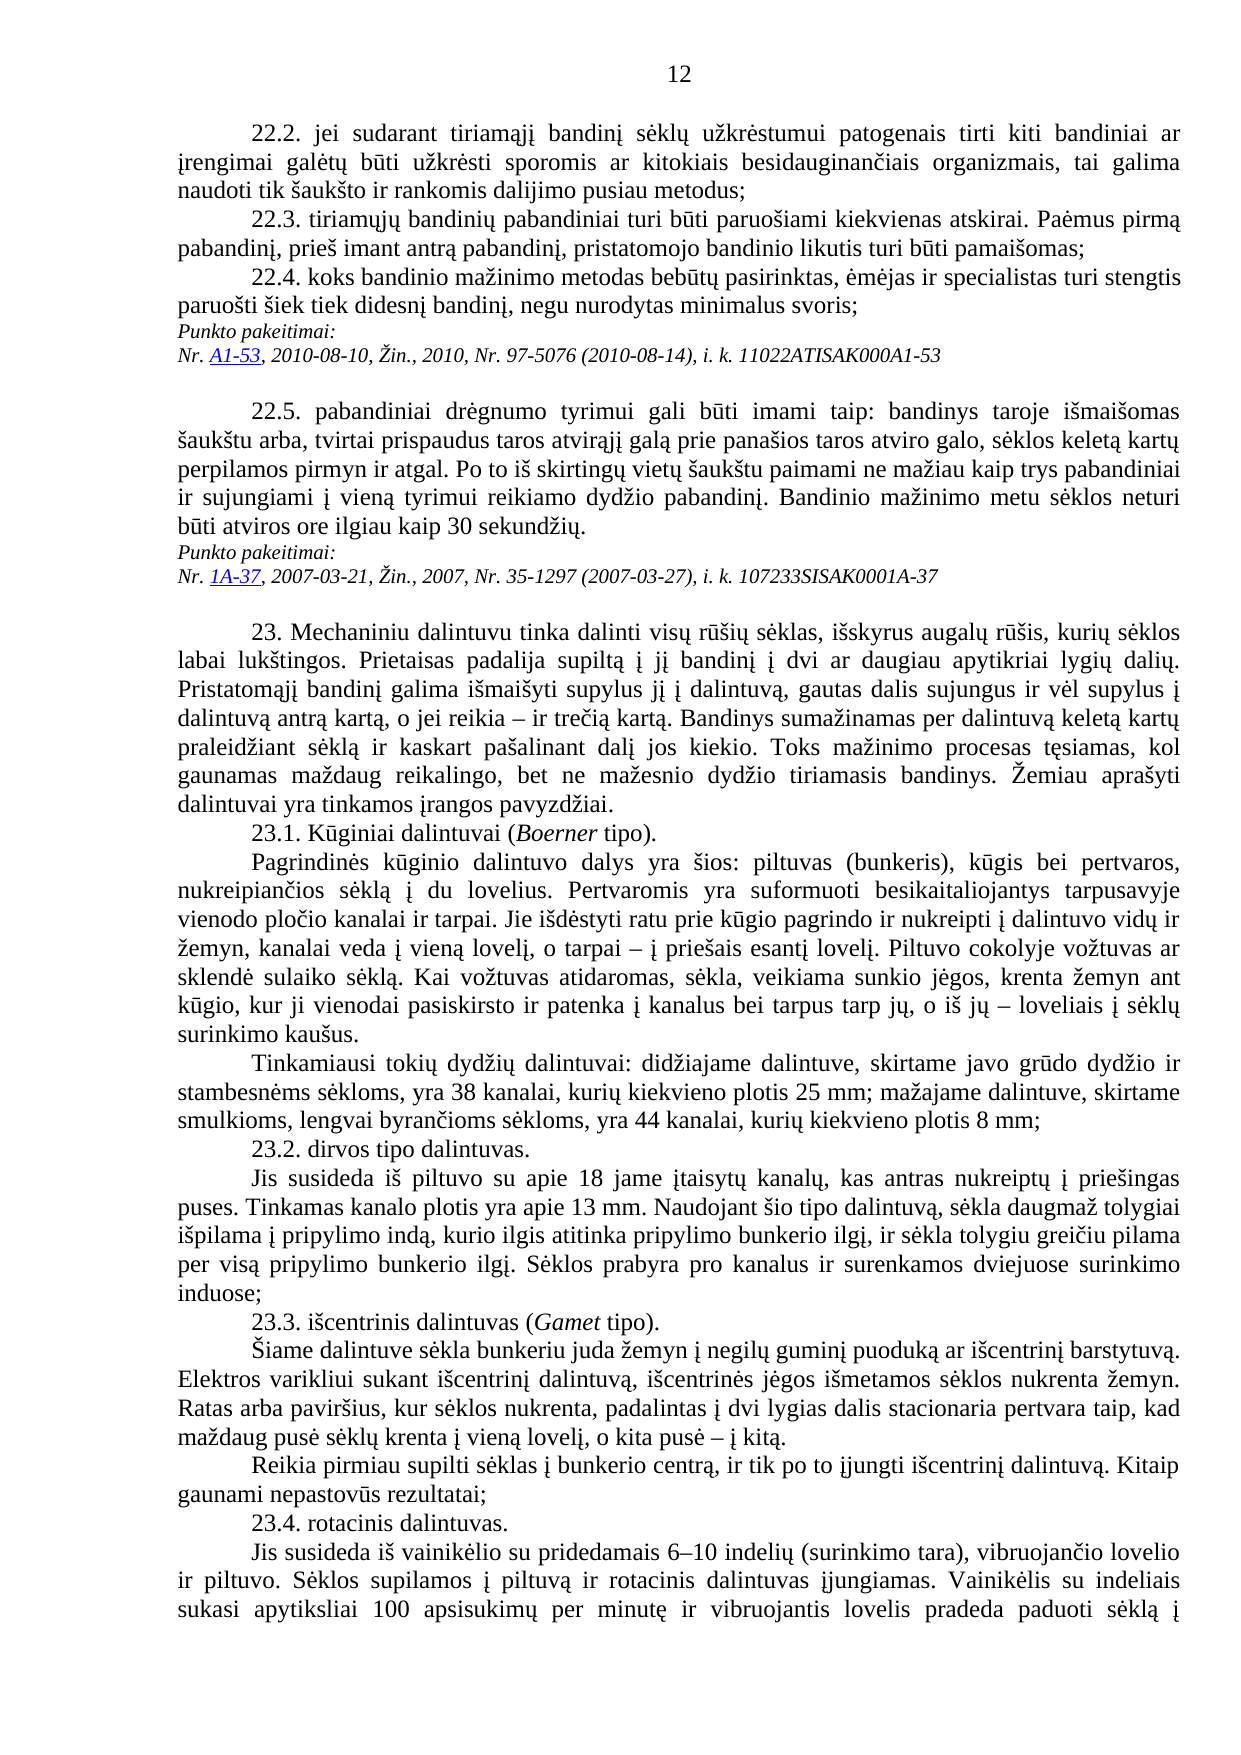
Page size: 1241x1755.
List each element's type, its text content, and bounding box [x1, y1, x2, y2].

text Tinkamiausi tokių dydžių dalintuvai: didžiajame dalintuve, skirtame javo grūdo dydžio ir stambesnėms sėkloms, yra 38 kanalai, kurių kiekvieno plotis 25 mm; mažajame dalintuve, skirtame smulkioms, lengvai byrančioms sėkloms, yra 44 kanalai, kurių kiekvieno plotis 8 mm; [177, 1048, 1181, 1134]
text Punkto pakeitimai: [177, 319, 1181, 343]
text Jis susideda iš piltuvo su apie 18 jame įtaisytų kanalų, kas antras nukreiptų į priešingas puses. Tinkamas kanalo plotis yra apie 13 mm. Naudojant šio tipo dalintuvą, sėkla daugmaž tolygiai išpilama į pripylimo indą, kurio ilgis atitinka pripylimo bunkerio ilgį, ir sėkla tolygiu greičiu pilama per visą pripylimo bunkerio ilgį. Sėklos prabyra pro kanalus ir surenkamos dviejuose surinkimo induose; [177, 1163, 1181, 1307]
text Nr. A1-53, 2010-08-10, Žin., 2010, Nr. 97-5076 (2010-08-14), i. k. 11022ATISAK000A1-53 [177, 343, 1181, 367]
text Šiame dalintuve sėkla bunkeriu juda žemyn į negilų guminį puoduką ar išcentrinį barstytuvą. Elektros varikliui sukant išcentrinį dalintuvą, išcentrinės jėgos išmetamos sėklos nukrenta žemyn. Ratas arba paviršius, kur sėklos nukrenta, padalintas į dvi lygias dalis stacionaria pertvara taip, kad maždaug pusė sėklų krenta į vieną lovelį, o kita pusė – į kitą. [177, 1336, 1181, 1451]
text 22.4. koks bandinio mažinimo metodas bebūtų pasirinktas, ėmėjas ir specialistas turi stengtis paruošti šiek tiek didesnį bandinį, negu nurodytas minimalus svoris; [177, 262, 1181, 319]
text 23.4. rotacinis dalintuvas. [177, 1508, 1181, 1537]
text 23.2. dirvos tipo dalintuvas. [177, 1134, 1181, 1163]
text Reikia pirmiau supilti sėklas į bunkerio centrą, ir tik po to įjungti išcentrinį dalintuvą. Kitaip gaunami nepastovūs rezultatai; [177, 1451, 1181, 1508]
text 23.3. išcentrinis dalintuvas (Gamet tipo). [177, 1307, 1181, 1336]
text Jis susideda iš vainikėlio su pridedamais 6–10 indelių (surinkimo tara), vibruojančio lovelio ir piltuvo. Sėklos supilamos į piltuvą ir rotacinis dalintuvas įjungiamas. Vainikėlis su indeliais sukasi apytiksliai 100 apsisukimų per minutę ir vibruojantis lovelis pradeda paduoti sėklą į [177, 1537, 1181, 1623]
text 22.5. pabandiniai drėgnumo tyrimui gali būti imami taip: bandinys taroje išmaišomas šaukštu arba, tvirtai prispaudus taros atvirąjį galą prie panašios taros atviro galo, sėklos keletą kartų perpilamos pirmyn ir atgal. Po to iš skirtingų vietų šaukštu paimami ne mažiau kaip trys pabandiniai ir sujungiami į vieną tyrimui reikiamo dydžio pabandinį. Bandinio mažinimo metu sėklos neturi būti atviros ore ilgiau kaip 30 sekundžių. [177, 396, 1181, 540]
text 23.1. Kūginiai dalintuvai (Boerner tipo). [177, 818, 1181, 847]
text Nr. 1A-37, 2007-03-21, Žin., 2007, Nr. 35-1297 (2007-03-27), i. k. 107233SISAK0001A-37 [177, 564, 1181, 588]
text 23. Mechaniniu dalintuvu tinka dalinti visų rūšių sėklas, išskyrus augalų rūšis, kurių sėklos labai lukštingos. Prietaisas padalija supiltą į jį bandinį į dvi ar daugiau apytikriai lygių dalių. Pristatomąjį bandinį galima išmaišyti supylus jį į dalintuvą, gautas dalis sujungus ir vėl supylus į dalintuvą antrą kartą, o jei reikia – ir trečią kartą. Bandinys sumažinamas per dalintuvą keletą kartų praleidžiant sėklą ir kaskart pašalinant dalį jos kiekio. Toks mažinimo procesas tęsiamas, kol gaunamas maždaug reikalingo, bet ne mažesnio dydžio tiriamasis bandinys. Žemiau aprašyti dalintuvai yra tinkamos įrangos pavyzdžiai. [177, 617, 1181, 818]
text Punkto pakeitimai: [177, 540, 1181, 564]
text 22.2. jei sudarant tiriamąjį bandinį sėklų užkrėstumui patogenais tirti kiti bandiniai ar įrengimai galėtų būti užkrėsti sporomis ar kitokiais besidauginančiais organizmais, tai galima naudoti tik šaukšto ir rankomis dalijimo pusiau metodus; [177, 118, 1181, 204]
text Pagrindinės kūginio dalintuvo dalys yra šios: piltuvas (bunkeris), kūgis bei pertvaros, nukreipiančios sėklą į du lovelius. Pertvaromis yra suformuoti besikaitaliojantys tarpusavyje vienodo pločio kanalai ir tarpai. Jie išdėstyti ratu prie kūgio pagrindo ir nukreipti į dalintuvo vidų ir žemyn, kanalai veda į vieną lovelį, o tarpai – į priešais esantį lovelį. Piltuvo cokolyje vožtuvas ar sklendė sulaiko sėklą. Kai vožtuvas atidaromas, sėkla, veikiama sunkio jėgos, krenta žemyn ant kūgio, kur ji vienodai pasiskirsto ir patenka į kanalus bei tarpus tarp jų, o iš jų – loveliais į sėklų surinkimo kaušus. [177, 847, 1181, 1048]
text 22.3. tiriamųjų bandinių pabandiniai turi būti paruošiami kiekvienas atskirai. Paėmus pirmą pabandinį, prieš imant antrą pabandinį, pristatomojo bandinio likutis turi būti pamaišomas; [177, 204, 1181, 262]
